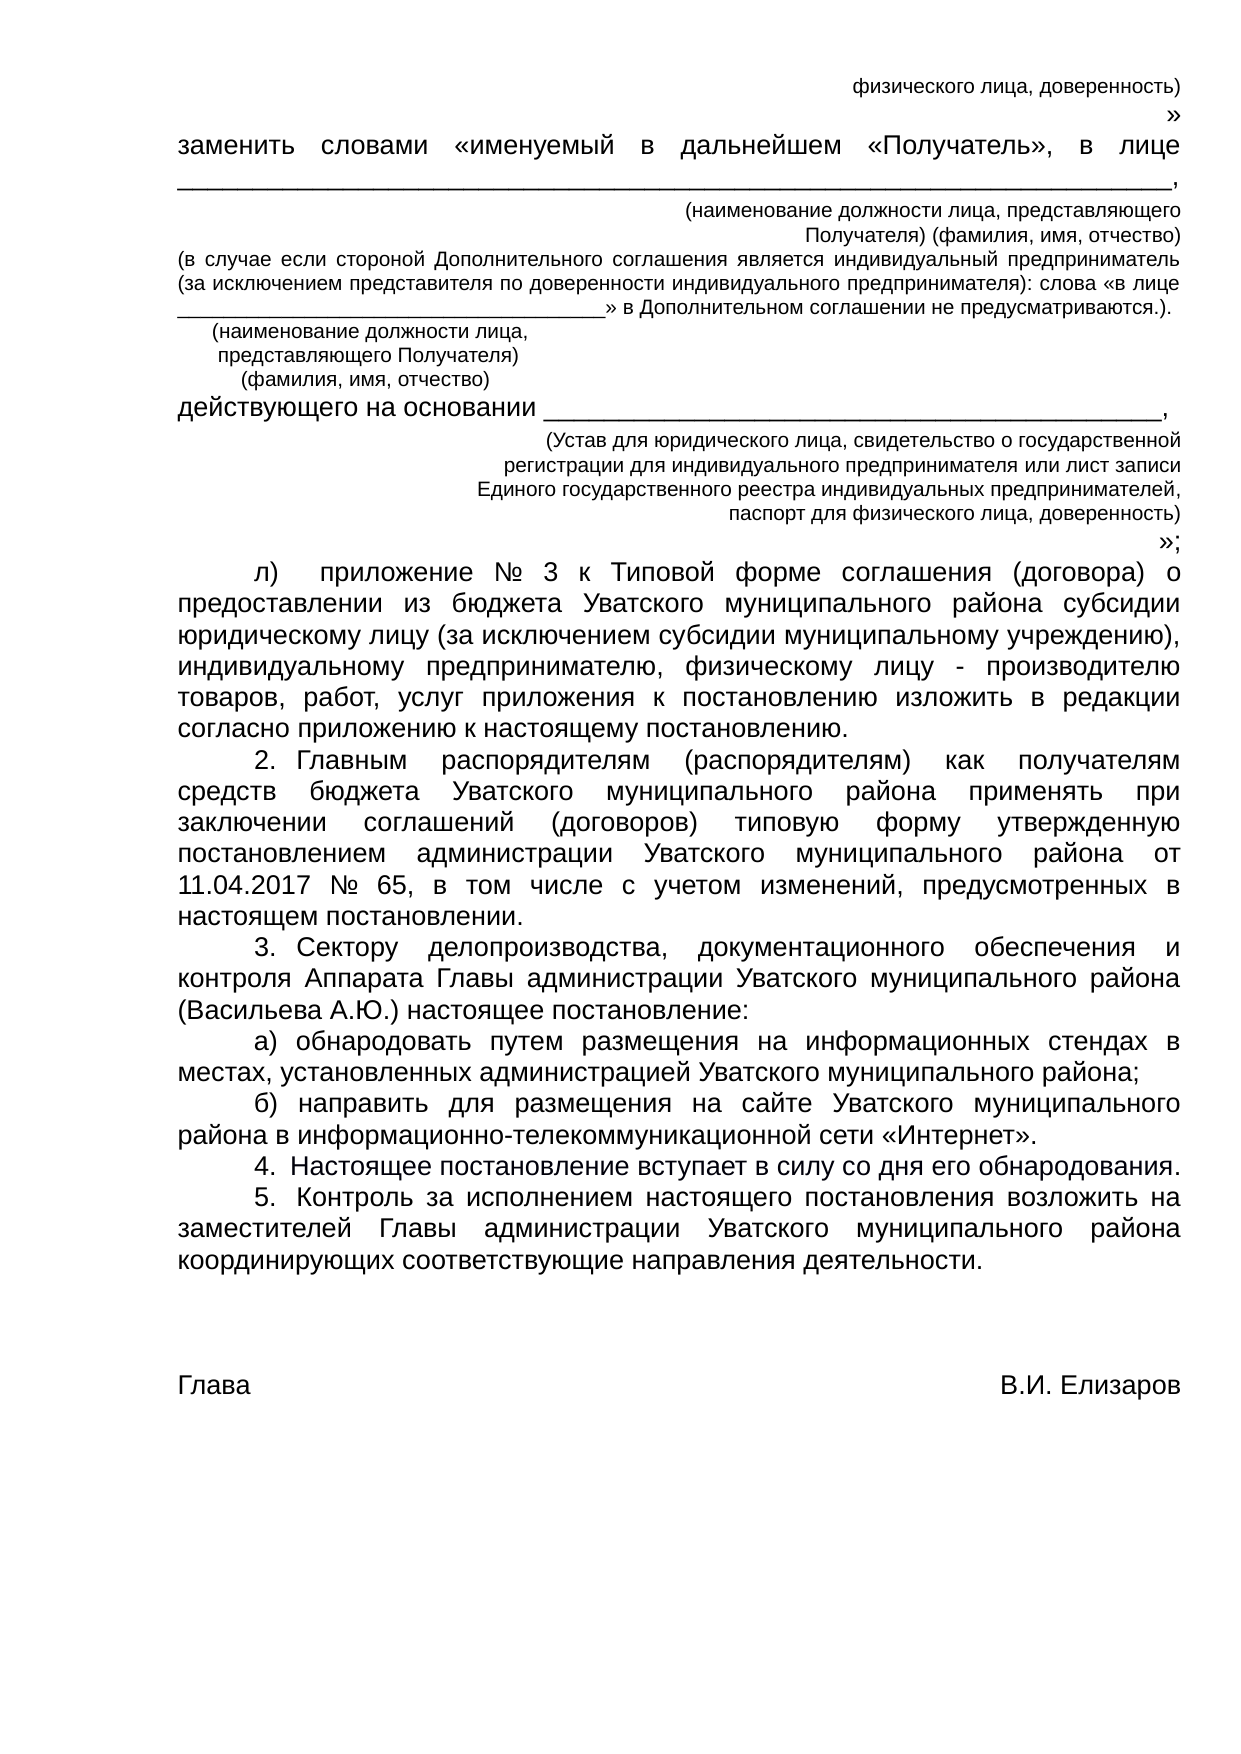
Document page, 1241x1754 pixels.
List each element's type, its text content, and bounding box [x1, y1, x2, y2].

list Главным распорядителям (распорядителям) как получателям средств бюджета Уватского муниципального района применять при заключении соглашений (договоров) типовую форму утвержденную постановлением администрации Уватского муниципального района от 11.04.2017 № 65, в том числе с учетом изменений, предусмотренных в настоящем постановлении. [177, 744, 1181, 931]
text »; [177, 525, 1181, 556]
list б) направить для размещения на сайте Уватского муниципального района в информационно-телекоммуникационной сети «Интернет». [177, 1087, 1181, 1150]
text паспорт для физического лица, доверенность) [177, 501, 1181, 525]
text представляющего Получателя) [177, 343, 1181, 367]
text (в случае если стороной Дополнительного соглашения является индивидуальный предприниматель (за исключением представителя по доверенности индивидуального предпринимателя): слова «в лице _____________________________________» в Дополнительном соглашении не предусматриваются.). [177, 247, 1181, 319]
text заменить словами «именуемый в дальнейшем «Получатель», в лице __________________________________________________________________, [177, 129, 1181, 192]
text Единого государственного реестра индивидуальных предпринимателей, [177, 477, 1181, 501]
text (Устав для юридического лица, свидетельство о государственной [177, 422, 1181, 453]
text » [177, 98, 1181, 129]
list Контроль за исполнением настоящего постановления возложить на заместителей Главы администрации Уватского муниципального района координирующих соответствующие направления деятельности. [177, 1181, 1181, 1275]
text л) приложение № 3 к Типовой форме соглашения (договора) о предоставлении из бюджета Уватского муниципального района субсидии юридическому лицу (за исключением субсидии муниципальному учреждению), индивидуальному предпринимателю, физическому лицу - производителю товаров, работ, услуг приложения к постановлению изложить в редакции согласно приложению к настоящему постановлению. [177, 556, 1181, 744]
text действующего на основании _________________________________________, [177, 391, 1181, 422]
text Получателя) (фамилия, имя, отчество) [177, 223, 1181, 247]
text регистрации для индивидуального предпринимателя или лист записи [177, 453, 1181, 477]
list Настоящее постановление вступает в силу со дня его обнародования. [177, 1150, 1181, 1181]
text (фамилия, имя, отчество) [177, 367, 1181, 391]
text (наименование должности лица, [177, 319, 1181, 343]
list а) обнародовать путем размещения на информационных стендах в местах, установленных администрацией Уватского муниципального района; [177, 1025, 1181, 1087]
text (наименование должности лица, представляющего [177, 192, 1181, 223]
text физического лица, доверенность) [177, 74, 1181, 98]
list Сектору делопроизводства, документационного обеспечения и контроля Аппарата Главы администрации Уватского муниципального района (Васильева А.Ю.) настоящее постановление: [177, 931, 1181, 1025]
text Глава В.И. Елизаров [177, 1369, 1181, 1400]
